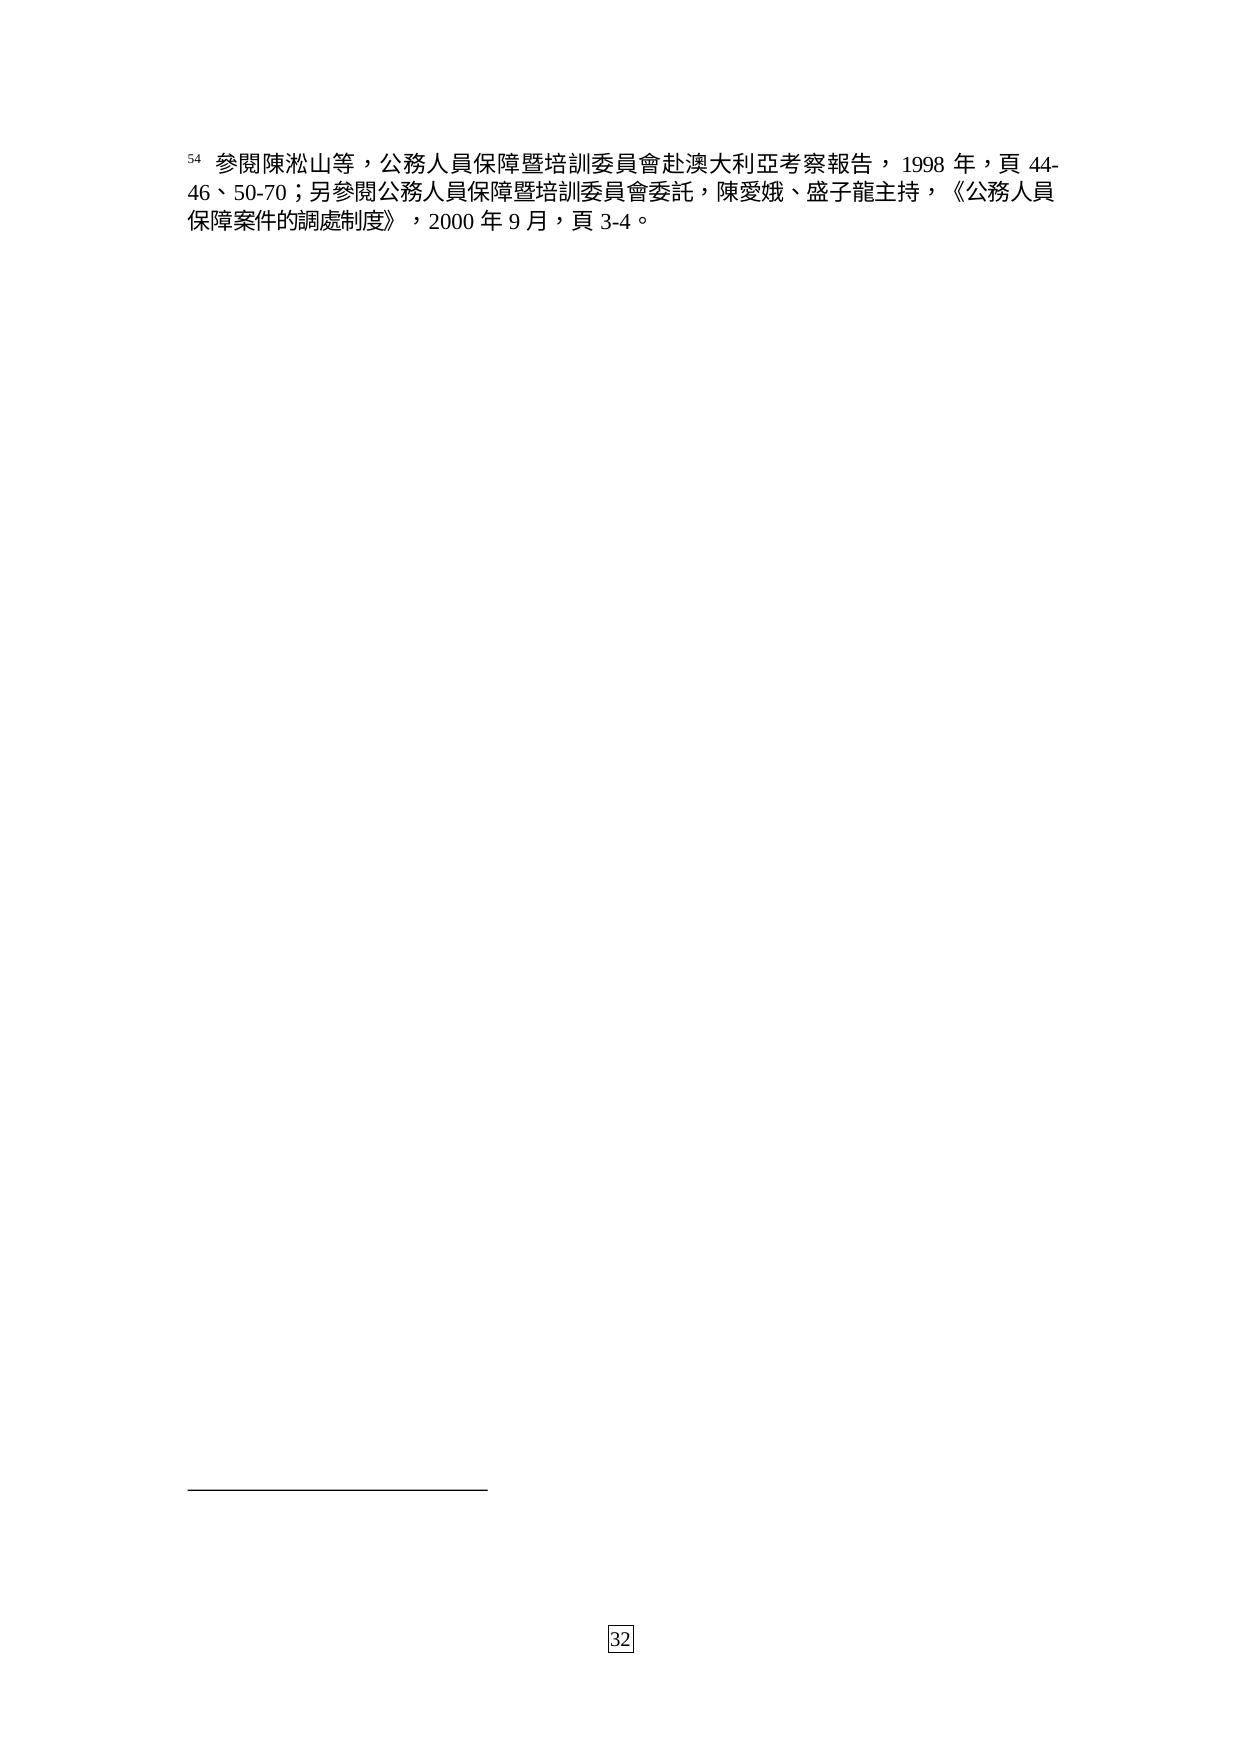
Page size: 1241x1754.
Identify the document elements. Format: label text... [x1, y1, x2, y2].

text 54 參閱陳淞山等，公務人員保障暨培訓委員會赴澳大利亞考察報告，1998 年，頁 44-46、50-70；另參閱公務人員保障暨培訓委員會委託，陳愛娥、盛子龍主持，《公務人員保障案件的調處制度》，2000 年 9 月，頁 3-4。 [187, 150, 1059, 236]
